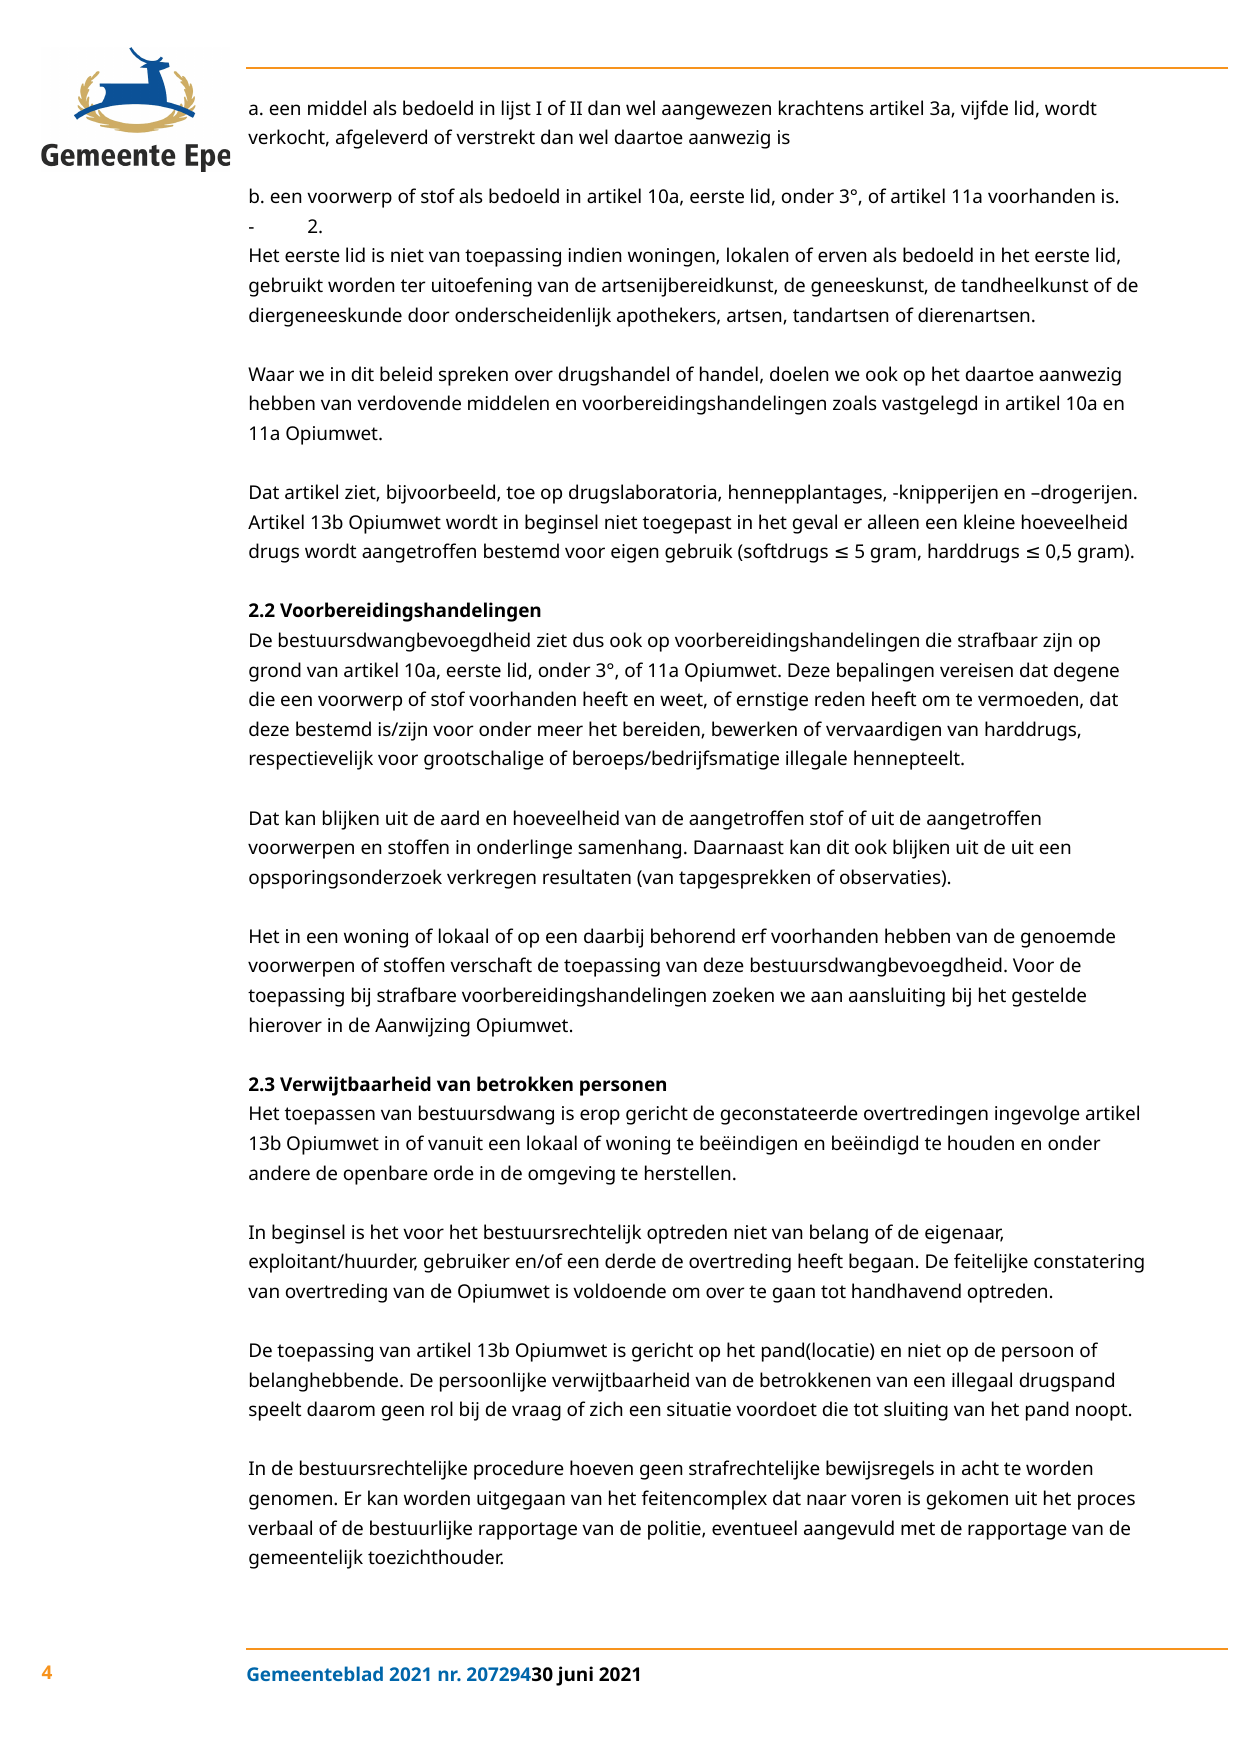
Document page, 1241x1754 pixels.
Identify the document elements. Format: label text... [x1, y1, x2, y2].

text De toepassing van artikel 13b Opiumwet is gericht op het pand(locatie) en niet op de persoon of belanghebbende. De persoonlijke verwijtbaarheid van de betrokkenen van een illegaal drugspand speelt daarom geen rol bij de vraag of zich een situatie voordoet die tot sluiting van het pand noopt. [248, 1337, 1152, 1422]
text Het toepassen van bestuursdwang is erop gericht de geconstateerde overtredingen ingevolge artikel 13b Opiumwet in of vanuit een lokaal of woning te beëindigen en beëindigd te houden en onder andere de openbare orde in de omgeving te herstellen. [248, 1101, 1152, 1186]
text 2.3 Verwijtbaarheid van betrokken personen [248, 1071, 1152, 1097]
text In beginsel is het voor het bestuursrechtelijk optreden niet van belang of de eigenaar, exploitant/huurder, gebruiker en/of een derde de overtreding heeft begaan. De feitelijke constatering van overtreding van de Opiumwet is voldoende om over te gaan tot handhavend optreden. [248, 1219, 1152, 1304]
list 2. [248, 213, 1152, 239]
text Waar we in dit beleid spreken over drugshandel of handel, doelen we ook op het daartoe aanwezig hebben van verdovende middelen en voorbereidingshandelingen zoals vastgelegd in artikel 10a en 11a Opiumwet. [248, 361, 1152, 446]
text Dat artikel ziet, bijvoorbeeld, toe op drugslaboratoria, hennepplantages, -knipperijen en –drogerijen. Artikel 13b Opiumwet wordt in beginsel niet toegepast in het geval er alleen een kleine hoeveelheid drugs wordt aangetroffen bestemd voor eigen gebruik (softdrugs ≤ 5 gram, harddrugs ≤ 0,5 gram). [248, 479, 1152, 564]
text b. een voorwerp of stof als bedoeld in artikel 10a, eerste lid, onder 3°, of artikel 11a voorhanden is. [248, 183, 1152, 209]
picture [41, 47, 231, 172]
text a. een middel als bedoeld in lijst I of II dan wel aangewezen krachtens artikel 3a, vijfde lid, wordt verkocht, afgeleverd of verstrekt dan wel daartoe aanwezig is [248, 95, 1152, 150]
text Het in een woning of lokaal of op een daarbij behorend erf voorhanden hebben van de genoemde voorwerpen of stoffen verschaft de toepassing van deze bestuursdwangbevoegdheid. Voor de toepassing bij strafbare voorbereidingshandelingen zoeken we aan aansluiting bij het gestelde hierover in de Aanwijzing Opiumwet. [248, 923, 1152, 1038]
text 2.2 Voorbereidingshandelingen [248, 598, 1152, 623]
text De bestuursdwangbevoegdheid ziet dus ook op voorbereidingshandelingen die strafbaar zijn op grond van artikel 10a, eerste lid, onder 3°, of 11a Opiumwet. Deze bepalingen vereisen dat degene die een voorwerp of stof voorhanden heeft en weet, of ernstige reden heeft om te vermoeden, dat deze bestemd is/zijn voor onder meer het bereiden, bewerken of vervaardigen van harddrugs, respectievelijk voor grootschalige of beroeps/bedrijfsmatige illegale hennepteelt. [248, 627, 1152, 771]
text Het eerste lid is niet van toepassing indien woningen, lokalen of erven als bedoeld in het eerste lid, gebruikt worden ter uitoefening van de artsenijbereidkunst, de geneeskunst, de tandheelkunst of de diergeneeskunde door onderscheidenlijk apothekers, artsen, tandartsen of dierenartsen. [248, 243, 1152, 328]
text In de bestuursrechtelijke procedure hoeven geen strafrechtelijke bewijsregels in acht te worden genomen. Er kan worden uitgegaan van het feitencomplex dat naar voren is gekomen uit het proces verbaal of de bestuurlijke rapportage van de politie, eventueel aangevuld met de rapportage van de gemeentelijk toezichthouder. [248, 1456, 1152, 1570]
text Dat kan blijken uit de aard en hoeveelheid van de aangetroffen stof of uit de aangetroffen voorwerpen en stoffen in onderlinge samenhang. Daarnaast kan dit ook blijken uit de uit een opsporingsonderzoek verkregen resultaten (van tapgesprekken of observaties). [248, 805, 1152, 890]
